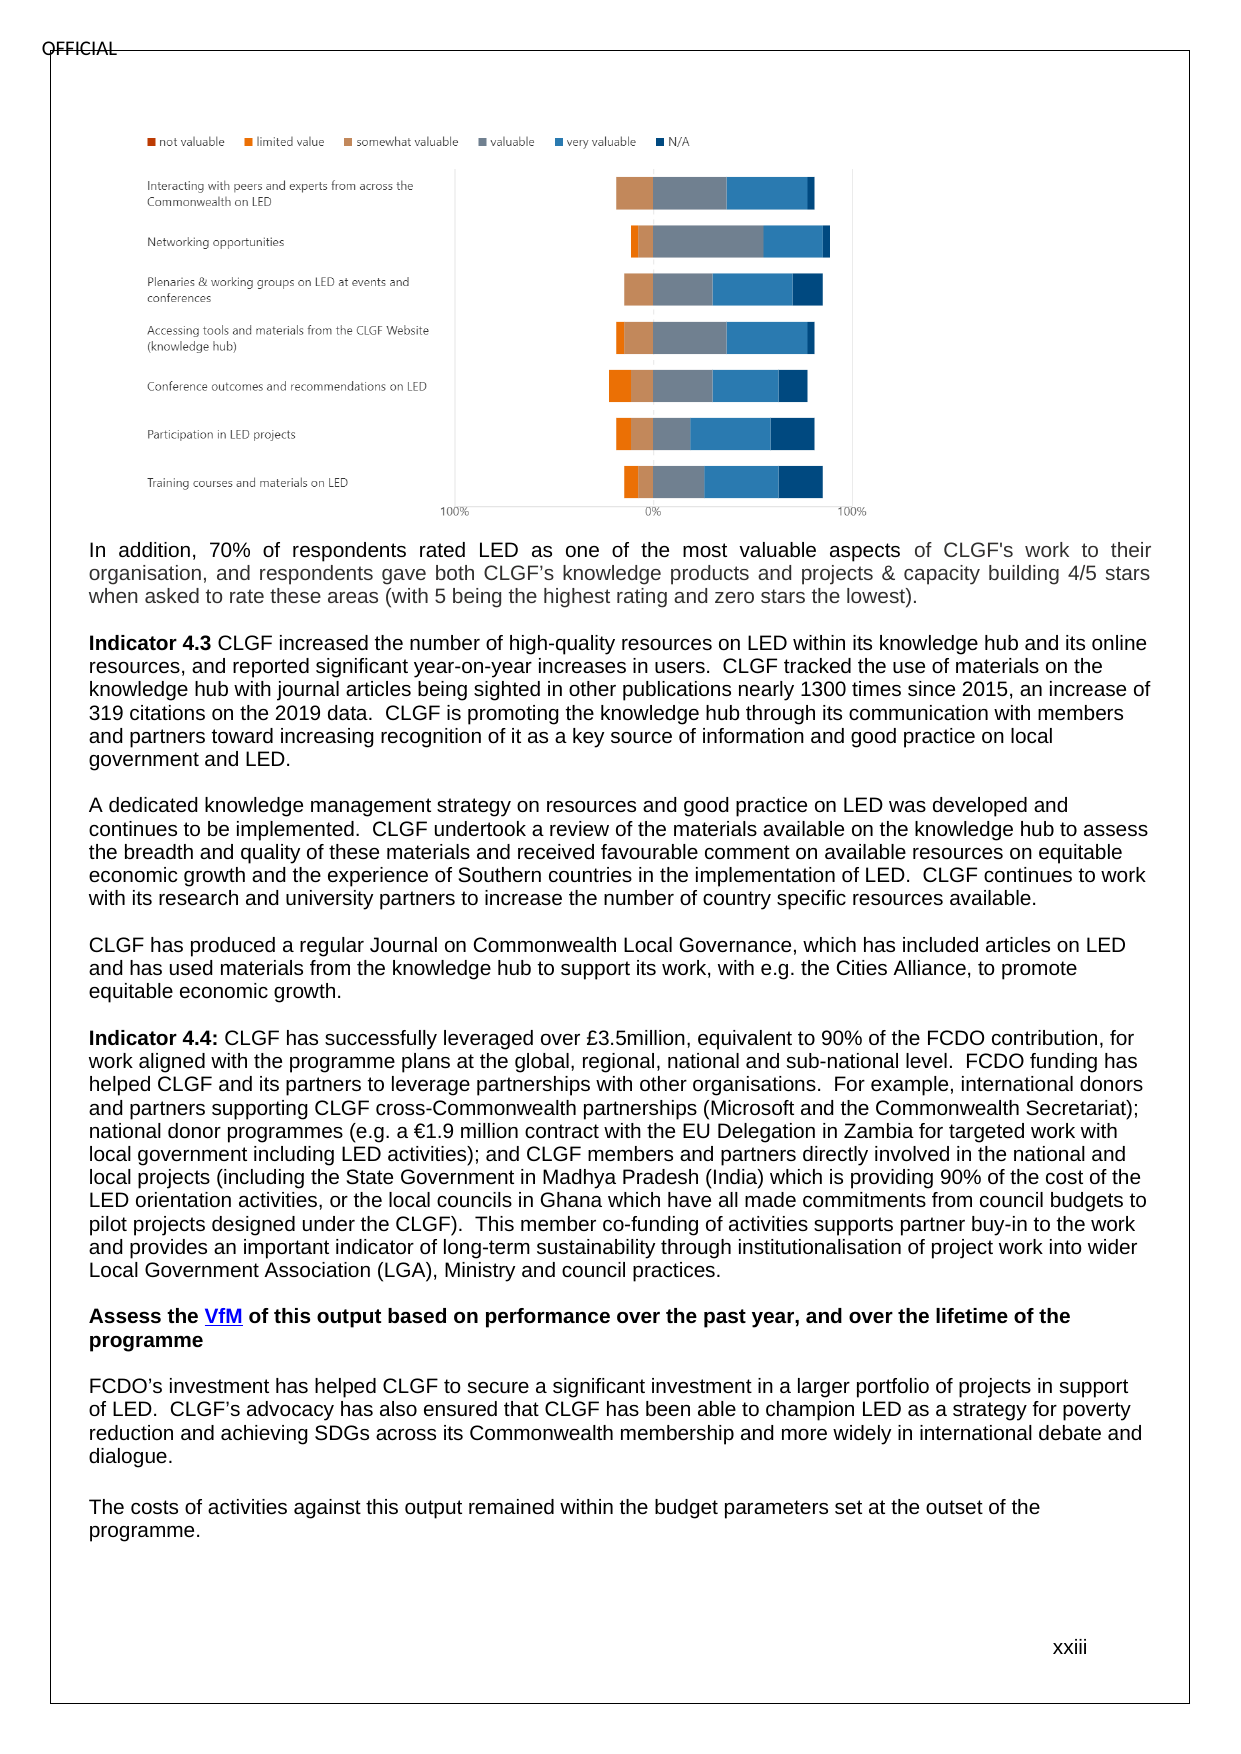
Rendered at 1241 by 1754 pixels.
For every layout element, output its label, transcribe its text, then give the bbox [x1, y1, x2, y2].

picture [88, 101, 913, 516]
text The costs of activities against this output remained within the budget parameters set at the outset of the programme. [89, 1496, 1152, 1542]
text Indicator 4.3 CLGF increased the number of high-quality resources on LED within its knowledge hub and its online resources, and reported significant year-on-year increases in users. CLGF tracked the use of materials on the knowledge hub with journal articles being sighted in other publications nearly 1300 times since 2015, an increase of 319 citations on the 2019 data. CLGF is promoting the knowledge hub through its communication with members and partners toward increasing recognition of it as a key source of information and good practice on local government and LED. [89, 631, 1152, 771]
text FCDO’s investment has helped CLGF to secure a significant investment in a larger portfolio of projects in support of LED. CLGF’s advocacy has also ensured that CLGF has been able to champion LED as a strategy for poverty reduction and achieving SDGs across its Commonwealth membership and more widely in international debate and dialogue. [89, 1375, 1152, 1468]
text A dedicated knowledge management strategy on resources and good practice on LED was developed and continues to be implemented. CLGF undertook a review of the materials available on the knowledge hub to assess the breadth and quality of these materials and received favourable comment on available resources on equitable economic growth and the experience of Southern countries in the implementation of LED. CLGF continues to work with its research and university partners to increase the number of country specific resources available. [89, 794, 1152, 910]
text Assess the VfM of this output based on performance over the past year, and over the lifetime of the programme [89, 1305, 1152, 1352]
text In addition, 70% of respondents rated LED as one of the most valuable aspects of CLGF's work to their organisation, and respondents gave both CLGF’s knowledge products and projects & capacity building 4/5 stars when asked to rate these areas (with 5 being the highest rating and zero stars the lowest). [89, 538, 1152, 608]
text CLGF has produced a regular Journal on Commonwealth Local Governance, which has included articles on LED and has used materials from the knowledge hub to support its work, with e.g. the Cities Alliance, to promote equitable economic growth. [89, 933, 1152, 1003]
text Indicator 4.4: CLGF has successfully leveraged over £3.5million, equivalent to 90% of the FCDO contribution, for work aligned with the programme plans at the global, regional, national and sub-national level. FCDO funding has helped CLGF and its partners to leverage partnerships with other organisations. For example, international donors and partners supporting CLGF cross-Commonwealth partnerships (Microsoft and the Commonwealth Secretariat); national donor programmes (e.g. a €1.9 million contract with the EU Delegation in Zambia for targeted work with local government including LED activities); and CLGF members and partners directly involved in the national and local projects (including the State Government in Madhya Pradesh (India) which is providing 90% of the cost of the LED orientation activities, or the local councils in Ghana which have all made commitments from council budgets to pilot projects designed under the CLGF). This member co-funding of activities supports partner buy-in to the work and provides an important indicator of long-term sustainability through institutionalisation of project work into wider Local Government Association (LGA), Ministry and council practices. [89, 1026, 1152, 1282]
